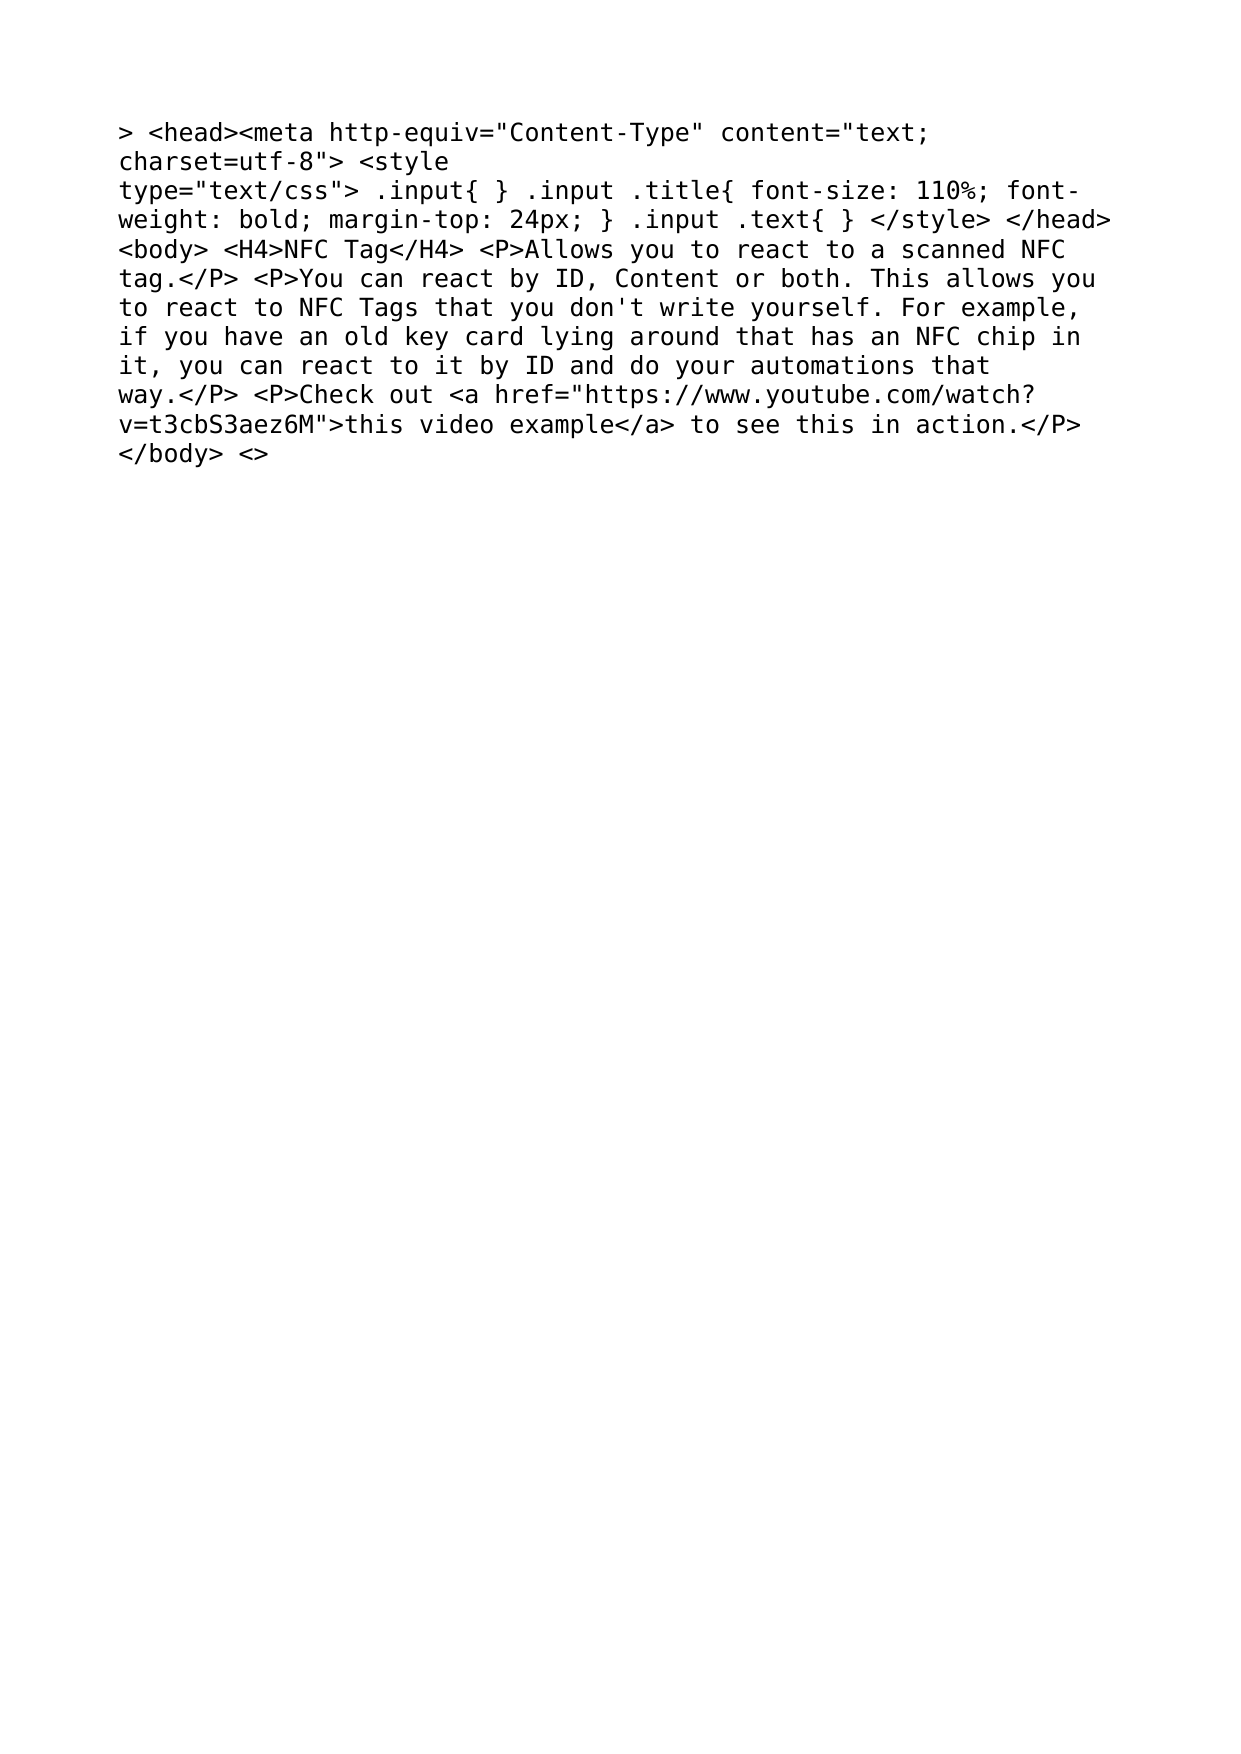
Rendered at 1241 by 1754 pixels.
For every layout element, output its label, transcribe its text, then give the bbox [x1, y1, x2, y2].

text > <head><meta http-equiv="Content-Type" content="text; charset=utf-8"> <style type="text/css"> .input{ } .input .title{ font-size: 110%; font-weight: bold; margin-top: 24px; } .input .text{ } </style> </head> <body> <H4>NFC Tag</H4> <P>Allows you to react to a scanned NFC tag.</P> <P>You can react by ID, Content or both. This allows you to react to NFC Tags that you don't write yourself. For example, if you have an old key card lying around that has an NFC chip in it, you can react to it by ID and do your automations that way.</P> <P>Check out <a href="https://www.youtube.com/watch?v=t3cbS3aez6M">this video example</a> to see this in action.</P> </body> <> [118, 118, 1122, 468]
